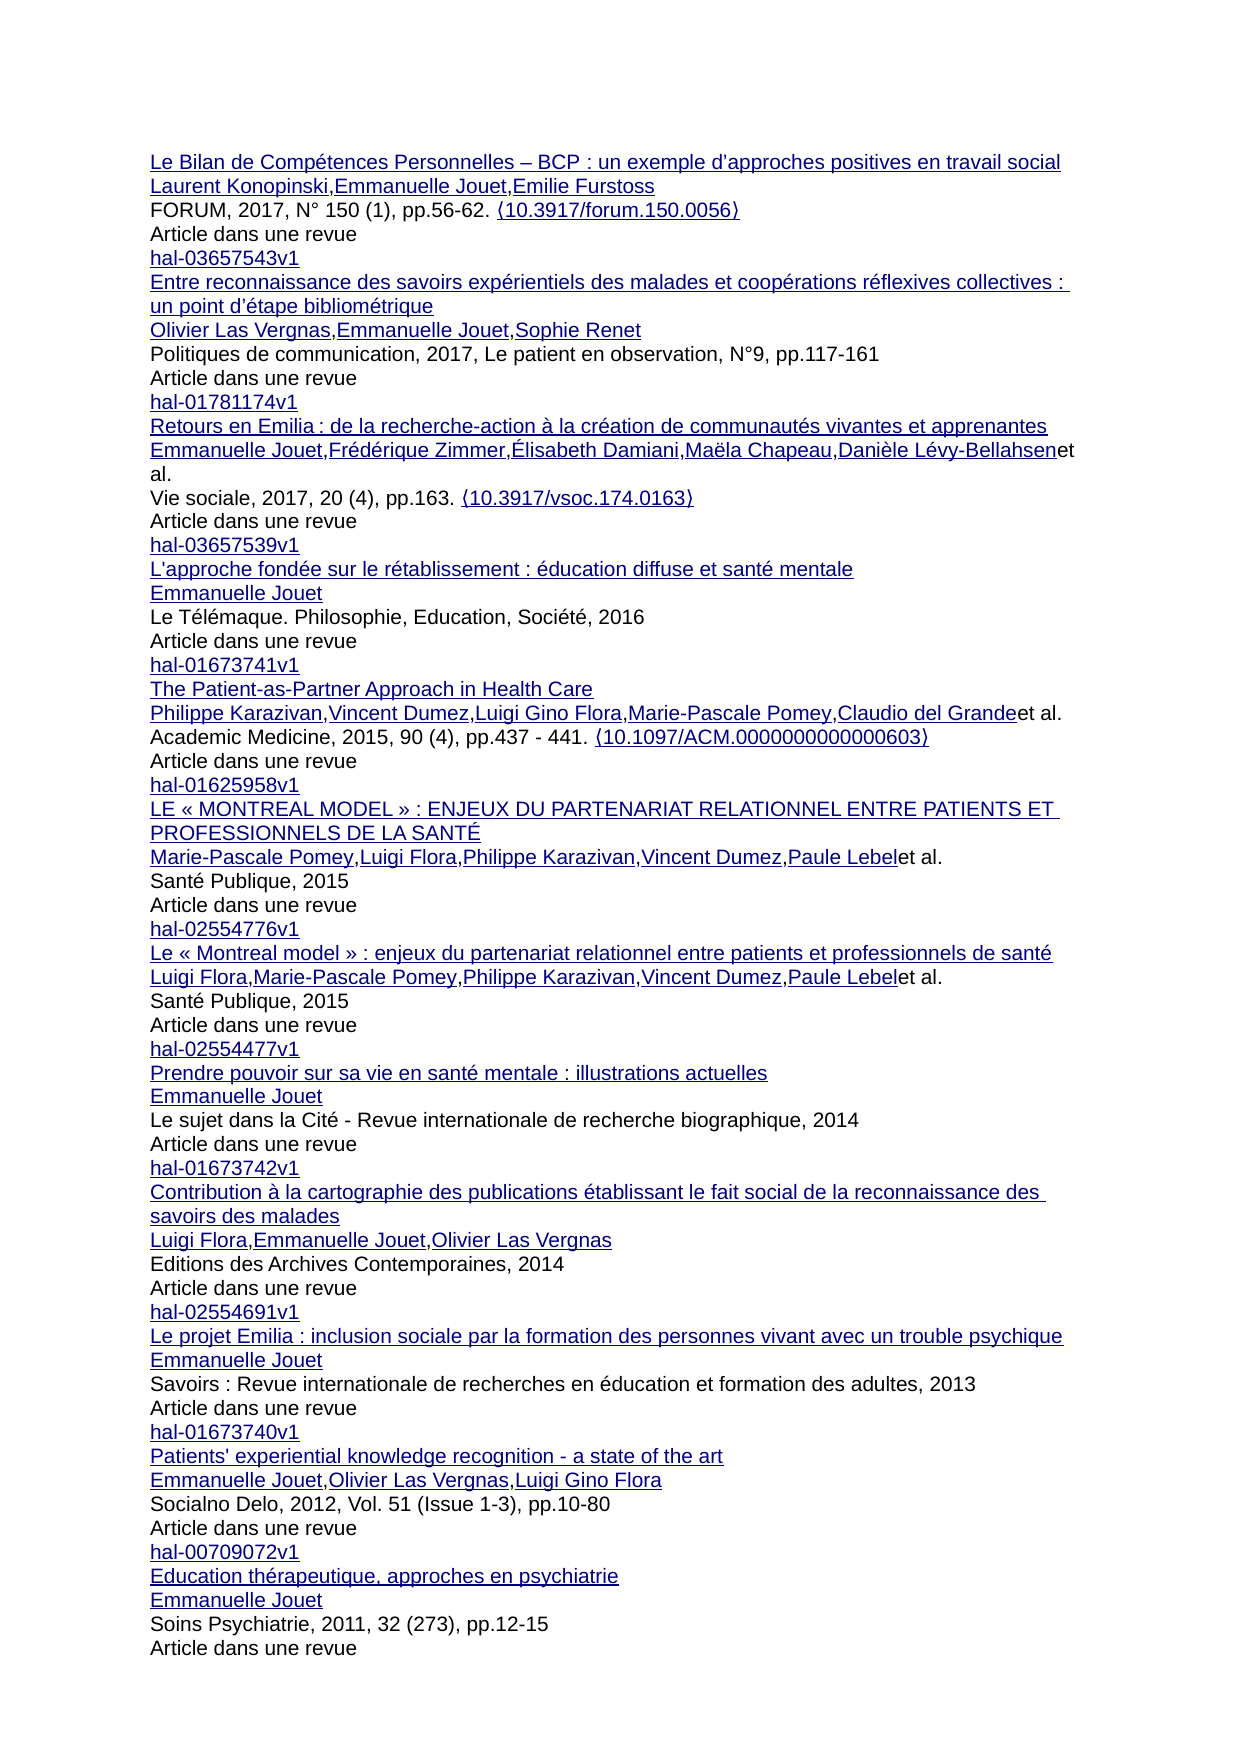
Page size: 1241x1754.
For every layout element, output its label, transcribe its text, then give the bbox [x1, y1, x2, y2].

table_cell Contribution à la cartographie des publications établissant le fait social de la reconnaissance des savoirs des malades Luigi Flora,Emmanuelle Jouet,Olivier Las Vergnas Editions des Archives Contemporaines, 2014 Article dans une revue hal-02554691v1 [150, 1180, 1090, 1324]
table_cell Entre reconnaissance des savoirs expérientiels des malades et coopérations réflexives collectives : un point d’étape bibliométrique Olivier Las Vergnas,Emmanuelle Jouet,Sophie Renet Politiques de communication, 2017, Le patient en observation, N°9, pp.117-161 Article dans une revue hal-01781174v1 [150, 270, 1090, 413]
table_cell Le Bilan de Compétences Personnelles – BCP : un exemple d’approches positives en travail social Laurent Konopinski,Emmanuelle Jouet,Emilie Furstoss FORUM, 2017, N° 150 (1), pp.56-62. ⟨10.3917/forum.150.0056⟩ Article dans une revue hal-03657543v1 [150, 150, 1090, 270]
table_cell L'approche fondée sur le rétablissement : éducation diffuse et santé mentale Emmanuelle Jouet Le Télémaque. Philosophie, Education, Société, 2016 Article dans une revue hal-01673741v1 [150, 557, 1090, 677]
table_cell Retours en Emilia : de la recherche-action à la création de communautés vivantes et apprenantes Emmanuelle Jouet,Frédérique Zimmer,Élisabeth Damiani,Maëla Chapeau,Danièle Lévy-Bellahsenet al. Vie sociale, 2017, 20 (4), pp.163. ⟨10.3917/vsoc.174.0163⟩ Article dans une revue hal-03657539v1 [150, 414, 1090, 557]
table_cell LE « MONTREAL MODEL » : ENJEUX DU PARTENARIAT RELATIONNEL ENTRE PATIENTS ET PROFESSIONNELS DE LA SANTÉ Marie-Pascale Pomey,Luigi Flora,Philippe Karazivan,Vincent Dumez,Paule Lebelet al. Santé Publique, 2015 Article dans une revue hal-02554776v1 [150, 797, 1090, 941]
table_cell Le « Montreal model » : enjeux du partenariat relationnel entre patients et professionnels de santé Luigi Flora,Marie-Pascale Pomey,Philippe Karazivan,Vincent Dumez,Paule Lebelet al. Santé Publique, 2015 Article dans une revue hal-02554477v1 [150, 941, 1090, 1060]
table_cell Education thérapeutique, approches en psychiatrie Emmanuelle Jouet Soins Psychiatrie, 2011, 32 (273), pp.12-15 Article dans une revue [150, 1564, 1090, 1659]
table_cell Le projet Emilia : inclusion sociale par la formation des personnes vivant avec un trouble psychique Emmanuelle Jouet Savoirs : Revue internationale de recherches en éducation et formation des adultes, 2013 Article dans une revue hal-01673740v1 [150, 1324, 1090, 1444]
table_cell The Patient-as-Partner Approach in Health Care Philippe Karazivan,Vincent Dumez,Luigi Gino Flora,Marie-Pascale Pomey,Claudio del Grandeet al. Academic Medicine, 2015, 90 (4), pp.437 - 441. ⟨10.1097/ACM.0000000000000603⟩ Article dans une revue hal-01625958v1 [150, 677, 1090, 797]
table_cell Patients' experiential knowledge recognition - a state of the art Emmanuelle Jouet,Olivier Las Vergnas,Luigi Gino Flora Socialno Delo, 2012, Vol. 51 (Issue 1-3), pp.10-80 Article dans une revue hal-00709072v1 [150, 1444, 1090, 1563]
table_cell Prendre pouvoir sur sa vie en santé mentale : illustrations actuelles Emmanuelle Jouet Le sujet dans la Cité - Revue internationale de recherche biographique, 2014 Article dans une revue hal-01673742v1 [150, 1060, 1090, 1180]
